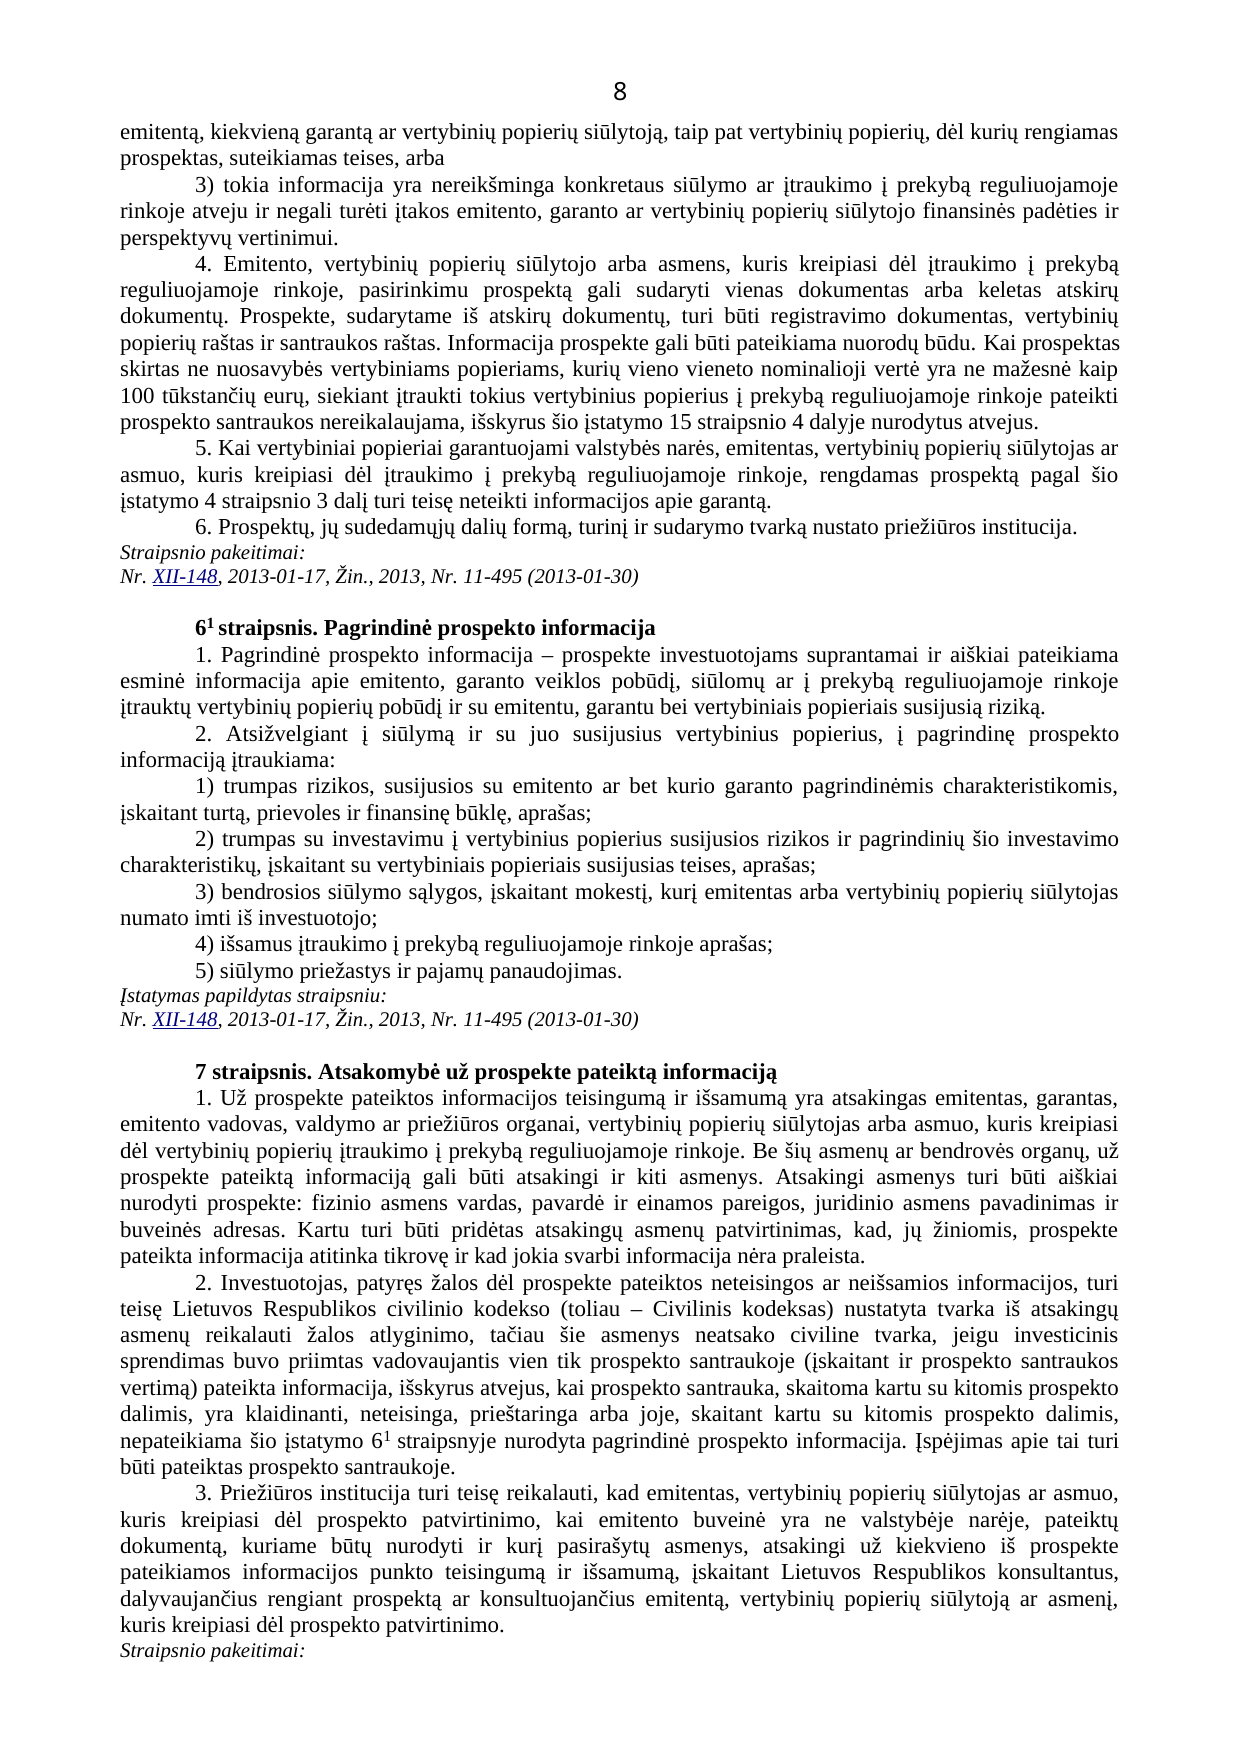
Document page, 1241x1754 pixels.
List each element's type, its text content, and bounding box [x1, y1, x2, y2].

text 1) trumpas rizikos, susijusios su emitento ar bet kurio garanto pagrindinėmis charakteristikomis, įskaitant turtą, prievoles ir finansinę būklę, aprašas; [120, 772, 1120, 825]
text Nr. XII-148, 2013-01-17, Žin., 2013, Nr. 11-495 (2013-01-30) [120, 1007, 1120, 1031]
text Straipsnio pakeitimai: [120, 1637, 1120, 1662]
text 3) tokia informacija yra nereikšminga konkretaus siūlymo ar įtraukimo į prekybą reguliuojamoje rinkoje atveju ir negali turėti įtakos emitento, garanto ar vertybinių popierių siūlytojo finansinės padėties ir perspektyvų vertinimui. [120, 171, 1120, 250]
text 1. Už prospekte pateiktos informacijos teisingumą ir išsamumą yra atsakingas emitentas, garantas, emitento vadovas, valdymo ar priežiūros organai, vertybinių popierių siūlytojas arba asmuo, kuris kreipiasi dėl vertybinių popierių įtraukimo į prekybą reguliuojamoje rinkoje. Be šių asmenų ar bendrovės organų, už prospekte pateiktą informaciją gali būti atsakingi ir kiti asmenys. Atsakingi asmenys turi būti aiškiai nurodyti prospekte: fizinio asmens vardas, pavardė ir einamos pareigos, juridinio asmens pavadinimas ir buveinės adresas. Kartu turi būti pridėtas atsakingų asmenų patvirtinimas, kad, jų žiniomis, prospekte pateikta informacija atitinka tikrovę ir kad jokia svarbi informacija nėra praleista. [120, 1084, 1120, 1268]
text 7 straipsnis. Atsakomybė už prospekte pateiktą informaciją [120, 1058, 1120, 1084]
text 3) bendrosios siūlymo sąlygos, įskaitant mokestį, kurį emitentas arba vertybinių popierių siūlytojas numato imti iš investuotojo; [120, 878, 1120, 931]
text 5. Kai vertybiniai popieriai garantuojami valstybės narės, emitentas, vertybinių popierių siūlytojas ar asmuo, kuris kreipiasi dėl įtraukimo į prekybą reguliuojamoje rinkoje, rengdamas prospektą pagal šio įstatymo 4 straipsnio 3 dalį turi teisę neteikti informacijos apie garantą. [120, 434, 1120, 513]
text 2) trumpas su investavimu į vertybinius popierius susijusios rizikos ir pagrindinių šio investavimo charakteristikų, įskaitant su vertybiniais popieriais susijusias teises, aprašas; [120, 825, 1120, 878]
text emitentą, kiekvieną garantą ar vertybinių popierių siūlytoją, taip pat vertybinių popierių, dėl kurių rengiamas prospektas, suteikiamas teises, arba [120, 118, 1120, 171]
text 1. Pagrindinė prospekto informacija – prospekte investuotojams suprantamai ir aiškiai pateikiama esminė informacija apie emitento, garanto veiklos pobūdį, siūlomų ar į prekybą reguliuojamoje rinkoje įtrauktų vertybinių popierių pobūdį ir su emitentu, garantu bei vertybiniais popieriais susijusią riziką. [120, 641, 1120, 720]
text 3. Priežiūros institucija turi teisę reikalauti, kad emitentas, vertybinių popierių siūlytojas ar asmuo, kuris kreipiasi dėl prospekto patvirtinimo, kai emitento buveinė yra ne valstybėje narėje, pateiktų dokumentą, kuriame būtų nurodyti ir kurį pasirašytų asmenys, atsakingi už kiekvieno iš prospekte pateikiamos informacijos punkto teisingumą ir išsamumą, įskaitant Lietuvos Respublikos konsultantus, dalyvaujančius rengiant prospektą ar konsultuojančius emitentą, vertybinių popierių siūlytoją ar asmenį, kuris kreipiasi dėl prospekto patvirtinimo. [120, 1479, 1120, 1637]
text 4. Emitento, vertybinių popierių siūlytojo arba asmens, kuris kreipiasi dėl įtraukimo į prekybą reguliuojamoje rinkoje, pasirinkimu prospektą gali sudaryti vienas dokumentas arba keletas atskirų dokumentų. Prospekte, sudarytame iš atskirų dokumentų, turi būti registravimo dokumentas, vertybinių popierių raštas ir santraukos raštas. Informacija prospekte gali būti pateikiama nuorodų būdu. Kai prospektas skirtas ne nuosavybės vertybiniams popieriams, kurių vieno vieneto nominalioji vertė yra ne mažesnė kaip 100 tūkstančių eurų, siekiant įtraukti tokius vertybinius popierius į prekybą reguliuojamoje rinkoje pateikti prospekto santraukos nereikalaujama, išskyrus šio įstatymo 15 straipsnio 4 dalyje nurodytus atvejus. [120, 250, 1120, 434]
text 2. Atsižvelgiant į siūlymą ir su juo susijusius vertybinius popierius, į pagrindinę prospekto informaciją įtraukiama: [120, 720, 1120, 772]
text 2. Investuotojas, patyręs žalos dėl prospekte pateiktos neteisingos ar neišsamios informacijos, turi teisę Lietuvos Respublikos civilinio kodekso (toliau – Civilinis kodeksas) nustatyta tvarka iš atsakingų asmenų reikalauti žalos atlyginimo, tačiau šie asmenys neatsako civiline tvarka, jeigu investicinis sprendimas buvo priimtas vadovaujantis vien tik prospekto santraukoje (įskaitant ir prospekto santraukos vertimą) pateikta informacija, išskyrus atvejus, kai prospekto santrauka, skaitoma kartu su kitomis prospekto dalimis, yra klaidinanti, neteisinga, prieštaringa arba joje, skaitant kartu su kitomis prospekto dalimis, nepateikiama šio įstatymo 61 straipsnyje nurodyta pagrindinė prospekto informacija. Įspėjimas apie tai turi būti pateiktas prospekto santraukoje. [120, 1268, 1120, 1479]
text 6. Prospektų, jų sudedamųjų dalių formą, turinį ir sudarymo tvarką nustato priežiūros institucija. [120, 513, 1120, 540]
text 61 straipsnis. Pagrindinė prospekto informacija [120, 614, 1120, 641]
text Straipsnio pakeitimai: [120, 540, 1120, 564]
text Nr. XII-148, 2013-01-17, Žin., 2013, Nr. 11-495 (2013-01-30) [120, 564, 1120, 588]
text Įstatymas papildytas straipsniu: [120, 983, 1120, 1007]
text 4) išsamus įtraukimo į prekybą reguliuojamoje rinkoje aprašas; [120, 931, 1120, 957]
text 5) siūlymo priežastys ir pajamų panaudojimas. [120, 957, 1120, 983]
